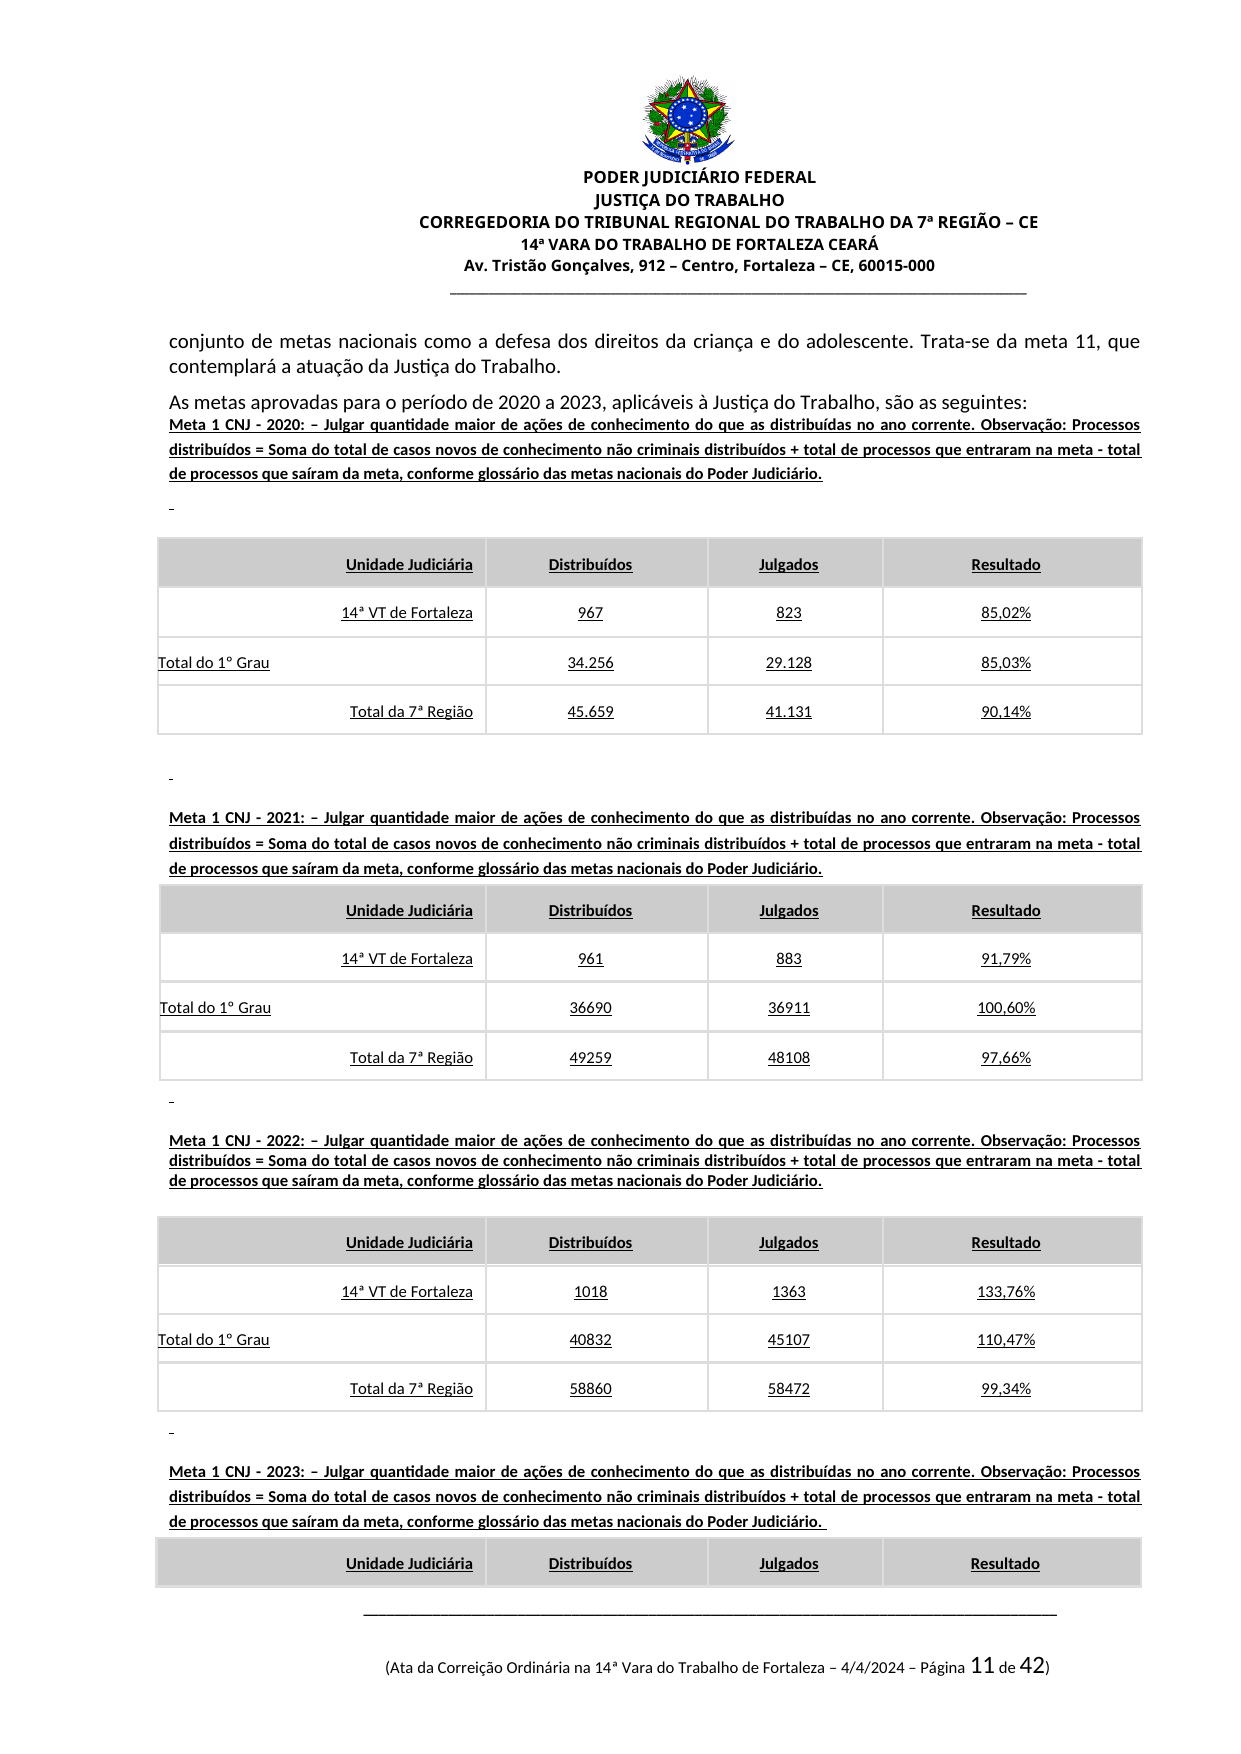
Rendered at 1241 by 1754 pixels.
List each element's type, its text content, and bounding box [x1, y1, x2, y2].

table_cell 961 [487, 934, 707, 980]
text de processos que saíram da meta, conforme glossário das metas nacionais do Poder Judiciário. [169, 852, 1142, 878]
table_header Julgados [709, 1218, 882, 1264]
table_header Unidade Judiciária [159, 1218, 485, 1264]
text de processos que saíram da meta, conforme glossário das metas nacionais do Poder Judiciário. [169, 1505, 1142, 1532]
table_cell 1363 [709, 1267, 882, 1313]
table_cell 14ª VT de Fortaleza [159, 1267, 485, 1313]
table_cell 100,60% [884, 983, 1141, 1030]
table_cell 90,14% [884, 686, 1141, 733]
table_header Julgados [709, 539, 882, 586]
table_cell 14ª VT de Fortaleza [159, 588, 485, 636]
table_cell 58472 [709, 1364, 882, 1410]
table_cell 14ª VT de Fortaleza [161, 934, 485, 980]
table_cell 49259 [487, 1033, 707, 1079]
table_cell 883 [709, 934, 882, 980]
table_header Julgados [709, 886, 882, 932]
table_header Distribuídos [487, 539, 707, 586]
text de processos que saíram da meta, conforme glossário das metas nacionais do Poder Judiciário. [169, 1169, 1142, 1191]
table_cell 29.128 [709, 638, 882, 684]
table_header Resultado [884, 886, 1141, 932]
table_header Distribuídos [487, 1539, 707, 1585]
table_cell 133,76% [884, 1267, 1141, 1313]
table_cell 48108 [709, 1033, 882, 1079]
table_cell 97,66% [884, 1033, 1141, 1079]
text As metas aprovadas para o período de 2020 a 2023, aplicáveis à Justiça do Trabalho, são as seguintes: [169, 389, 1142, 415]
text Meta 1 CNJ - 2020: – Julgar quantidade maior de ações de conhecimento do que as distribuídas no ano corrente. Observação: Processos distribuídos = Soma do total de casos novos de conhecimento não criminais distribuídos + total de processos que entraram na meta - total [169, 415, 1142, 457]
table_cell 41.131 [709, 686, 882, 733]
table_header Unidade Judiciária [158, 1539, 485, 1585]
table_cell 45107 [709, 1315, 882, 1361]
table_cell 40832 [487, 1315, 707, 1361]
text Meta 1 CNJ - 2022: – Julgar quantidade maior de ações de conhecimento do que as distribuídas no ano corrente. Observação: Processos distribuídos = Soma do total de casos novos de conhecimento não criminais distribuídos + total de processos que entraram na meta - total [169, 1130, 1142, 1168]
table_cell 36690 [487, 983, 707, 1030]
table_header Julgados [709, 1539, 882, 1585]
table_cell 36911 [709, 983, 882, 1030]
text Meta 1 CNJ - 2023: – Julgar quantidade maior de ações de conhecimento do que as distribuídas no ano corrente. Observação: Processos distribuídos = Soma do total de casos novos de conhecimento não criminais distribuídos + total de processos que entraram na meta - total [169, 1461, 1142, 1504]
table_cell Total do 1º Grau [159, 1315, 485, 1361]
table_header Unidade Judiciária [159, 539, 485, 586]
table_cell 91,79% [884, 934, 1141, 980]
table_cell Total do 1º Grau [159, 638, 485, 684]
table_cell 34.256 [487, 638, 707, 684]
table_cell Total da 7ª Região [161, 1033, 485, 1079]
table_cell 45.659 [487, 686, 707, 733]
table_cell 85,03% [884, 638, 1141, 684]
table_header Resultado [884, 1539, 1140, 1585]
table_header Unidade Judiciária [161, 886, 485, 932]
text conjunto de metas nacionais como a defesa dos direitos da criança e do adolescente. Trata-se da meta 11, que contemplará a atuação da Justiça do Trabalho. [169, 328, 1142, 379]
table_cell 823 [709, 588, 882, 636]
table_cell Total da 7ª Região [159, 1364, 485, 1410]
table_cell 58860 [487, 1364, 707, 1410]
table_header Distribuídos [487, 1218, 707, 1264]
table_header Distribuídos [487, 886, 707, 932]
table_cell 85,02% [884, 588, 1141, 636]
table_cell Total do 1º Grau [161, 983, 485, 1030]
table_header Resultado [884, 1218, 1141, 1264]
text de processos que saíram da meta, conforme glossário das metas nacionais do Poder Judiciário. [169, 458, 1142, 484]
table_cell 110,47% [884, 1315, 1141, 1361]
table_cell 1018 [487, 1267, 707, 1313]
table_header Resultado [884, 539, 1141, 586]
table_cell 967 [487, 588, 707, 636]
picture [637, 73, 737, 166]
table_cell Total da 7ª Região [159, 686, 485, 733]
text Meta 1 CNJ - 2021: – Julgar quantidade maior de ações de conhecimento do que as distribuídas no ano corrente. Observação: Processos distribuídos = Soma do total de casos novos de conhecimento não criminais distribuídos + total de processos que entraram na meta - total [169, 808, 1142, 851]
table_cell 99,34% [884, 1364, 1141, 1410]
